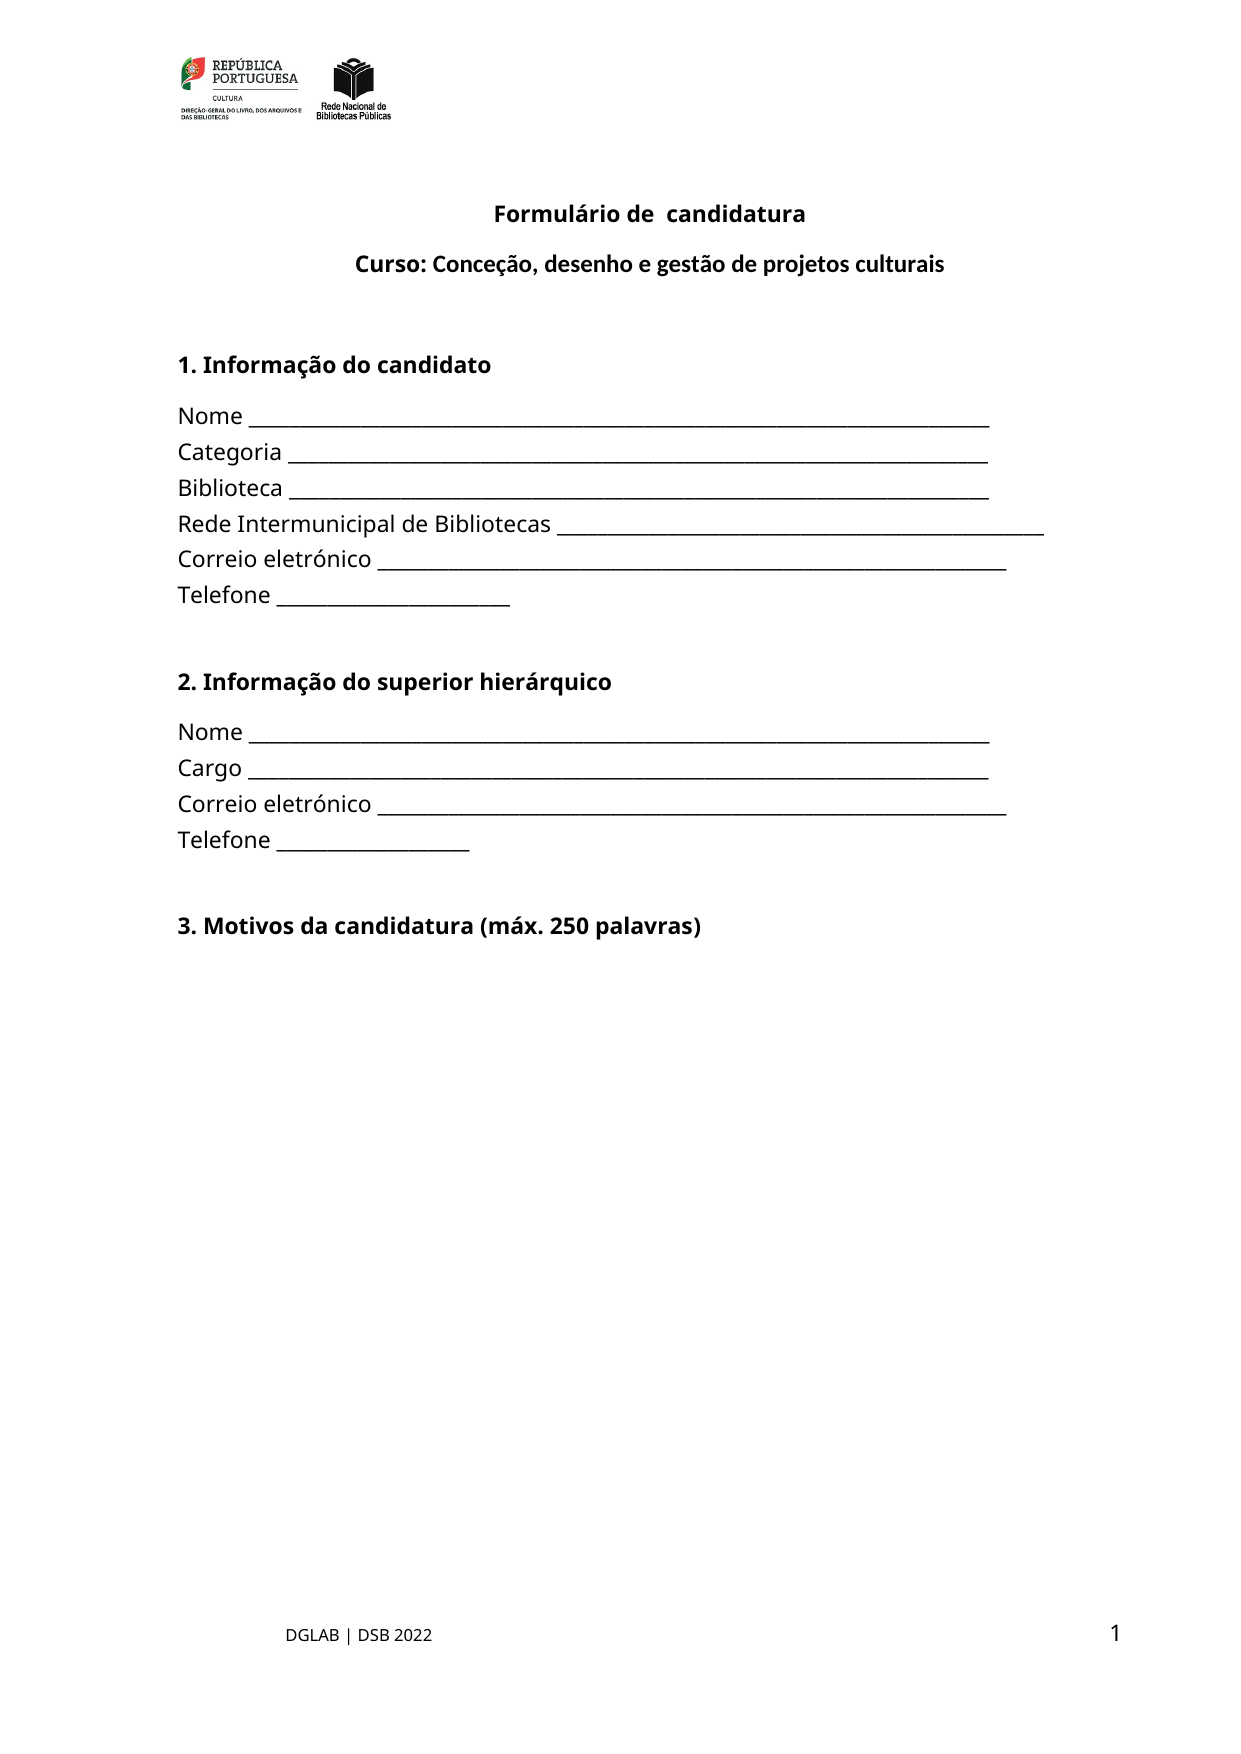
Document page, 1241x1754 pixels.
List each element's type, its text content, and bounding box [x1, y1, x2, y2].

text Nome _________________________________________________________________________ [177, 400, 1122, 431]
text Correio eletrónico ______________________________________________________________ [177, 788, 1122, 819]
text Correio eletrónico ______________________________________________________________ [177, 543, 1122, 575]
text Nome _________________________________________________________________________ [177, 716, 1122, 747]
text Categoria _____________________________________________________________________ [177, 436, 1122, 467]
picture [177, 31, 399, 147]
text Curso: Conceção, desenho e gestão de projetos culturais [177, 248, 1122, 280]
text Biblioteca _____________________________________________________________________ [177, 472, 1122, 503]
text Telefone ___________________ [177, 824, 1122, 855]
text Cargo _________________________________________________________________________ [177, 752, 1122, 783]
text 3. Motivos da candidatura (máx. 250 palavras) [177, 910, 1122, 942]
text 2. Informação do superior hierárquico [177, 666, 1122, 697]
text Telefone _______________________ [177, 579, 1122, 611]
text Formulário de candidatura [177, 198, 1122, 229]
text 1. Informação do candidato [177, 349, 1122, 381]
text Rede Intermunicipal de Bibliotecas ________________________________________________ [177, 507, 1122, 539]
